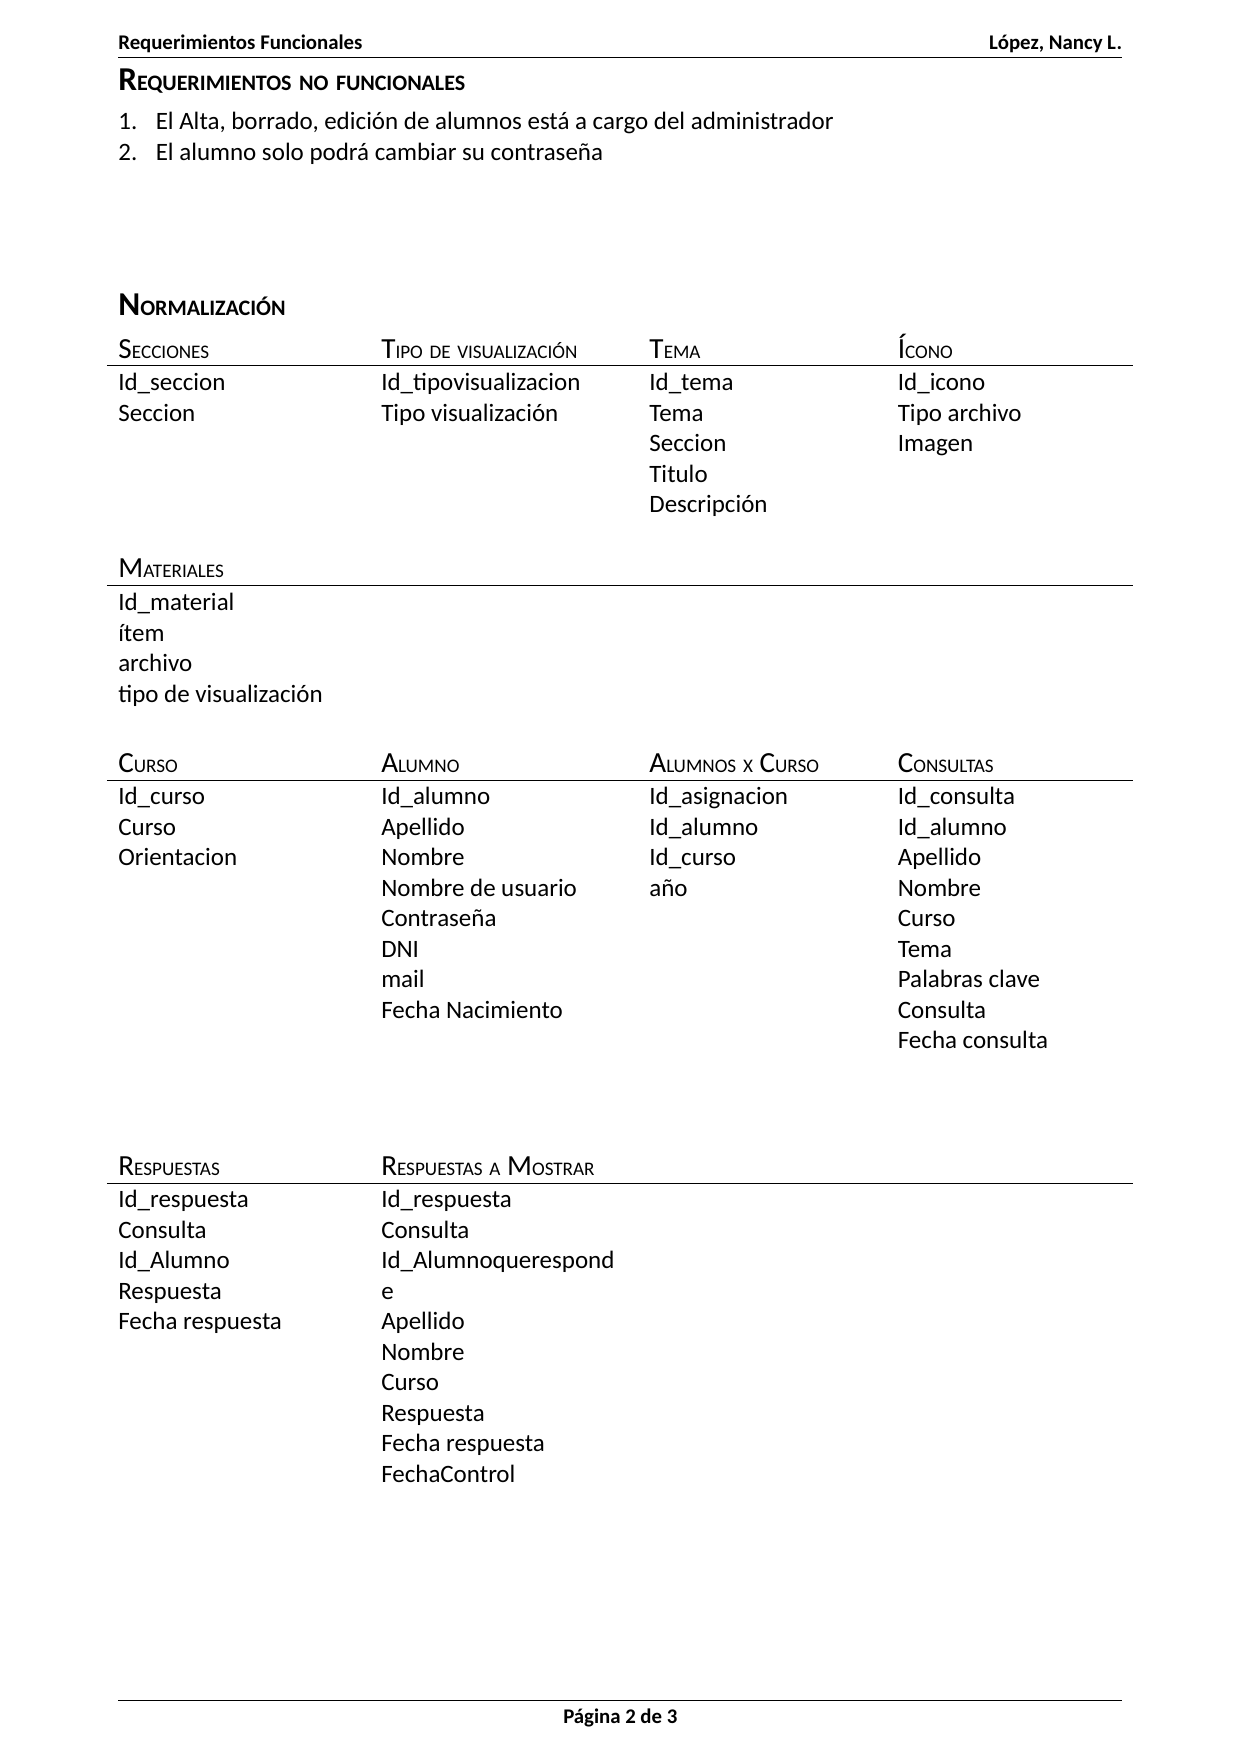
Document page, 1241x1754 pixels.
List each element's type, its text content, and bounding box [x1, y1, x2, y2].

table_cell Consultas [886, 744, 1133, 779]
table_cell Id_consulta Id_alumno Apellido Nombre Curso Tema Palabras clave Consulta Fecha consulta [886, 781, 1133, 1116]
table_cell Id_asignacion Id_alumno Id_curso año [638, 781, 886, 1116]
table_header Tema [638, 330, 886, 365]
table_cell Alumno [370, 744, 638, 779]
table_cell Id_tipovisualizacion Tipo visualización [370, 366, 638, 519]
list El alumno solo podrá cambiar su contraseña [118, 136, 1122, 166]
table_header Ícono [886, 330, 1133, 365]
table_cell [638, 1147, 886, 1182]
table_cell [638, 586, 886, 708]
table_cell [886, 1184, 1133, 1550]
table_cell [107, 1116, 370, 1147]
table_cell [638, 708, 886, 744]
table_cell [886, 708, 1133, 744]
table_cell [886, 1147, 1133, 1182]
table_cell Curso [107, 744, 370, 779]
table_cell [638, 1116, 886, 1147]
table_cell [370, 708, 638, 744]
table_cell [886, 586, 1133, 708]
table_cell Respuestas a Mostrar [370, 1147, 638, 1182]
table_cell Materiales [107, 550, 370, 585]
table_cell [638, 550, 886, 585]
subtitle Normalización [118, 283, 1122, 323]
table_cell [638, 1184, 886, 1550]
table_cell [638, 519, 886, 549]
table_cell [107, 519, 370, 549]
list El Alta, borrado, edición de alumnos está a cargo del administrador [118, 105, 1122, 136]
table_cell [886, 1116, 1133, 1147]
table_cell Id_icono Tipo archivo Imagen [886, 366, 1133, 519]
table_cell [370, 1116, 638, 1147]
table_header Secciones [107, 330, 370, 365]
table_cell Alumnos x Curso [638, 744, 886, 779]
table_cell Respuestas [107, 1147, 370, 1182]
table_cell [370, 550, 638, 585]
table_cell [370, 586, 638, 708]
table_cell Id_respuesta Consulta Id_Alumno Respuesta Fecha respuesta [107, 1184, 370, 1550]
table_header Tipo de visualización [370, 330, 638, 365]
table_cell [107, 708, 370, 744]
table_cell [370, 519, 638, 549]
subtitle Requerimientos no funcionales [118, 58, 1122, 99]
table_cell Id_tema Tema Seccion Titulo Descripción [638, 366, 886, 519]
table_cell [886, 519, 1133, 549]
table_cell Id_seccion Seccion [107, 366, 370, 519]
table_cell Id_curso Curso Orientacion [107, 781, 370, 1116]
table_cell [886, 550, 1133, 585]
table_cell Id_material ítem archivo tipo de visualización [107, 586, 370, 708]
table_cell Id_respuesta Consulta Id_Alumnoqueresponde Apellido Nombre Curso Respuesta Fecha respuesta FechaControl [370, 1184, 638, 1550]
table_cell Id_alumno Apellido Nombre Nombre de usuario Contraseña DNI mail Fecha Nacimiento [370, 781, 638, 1116]
